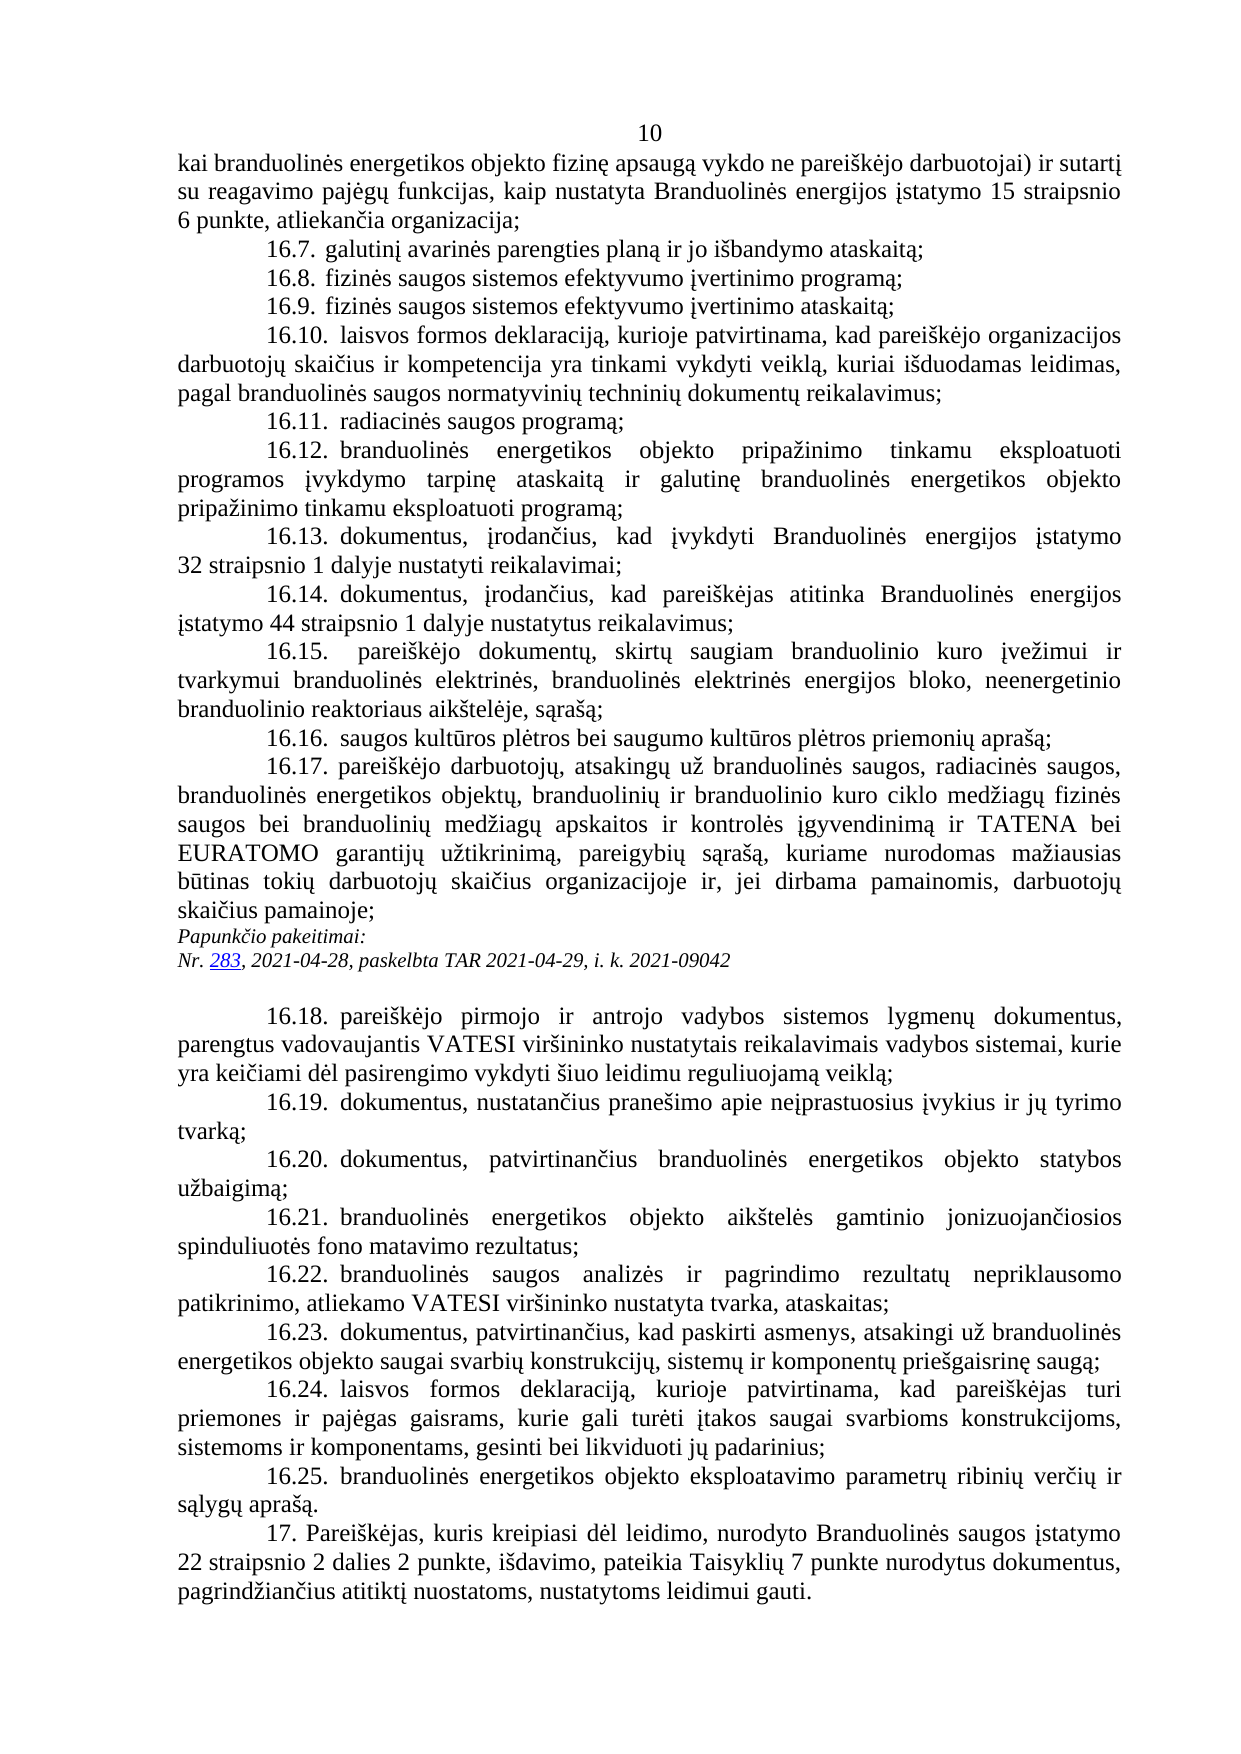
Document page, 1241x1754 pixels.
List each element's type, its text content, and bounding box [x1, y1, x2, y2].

text 16.11. radiacinės saugos programą; [177, 406, 1122, 435]
text 16.15. pareiškėjo dokumentų, skirtų saugiam branduolinio kuro įvežimui ir tvarkymui branduolinės elektrinės, branduolinės elektrinės energijos bloko, neenergetinio branduolinio reaktoriaus aikštelėje, sąrašą; [177, 636, 1122, 723]
text 16.19. dokumentus, nustatančius pranešimo apie neįprastuosius įvykius ir jų tyrimo tvarką; [177, 1087, 1122, 1144]
text 16.16. saugos kultūros plėtros bei saugumo kultūros plėtros priemonių aprašą; [177, 723, 1122, 751]
text 16.20. dokumentus, patvirtinančius branduolinės energetikos objekto statybos užbaigimą; [177, 1144, 1122, 1202]
text 16.24. laisvos formos deklaraciją, kurioje patvirtinama, kad pareiškėjas turi priemones ir pajėgas gaisrams, kurie gali turėti įtakos saugai svarbioms konstrukcijoms, sistemoms ir komponentams, gesinti bei likviduoti jų padarinius; [177, 1374, 1122, 1461]
text 16.23. dokumentus, patvirtinančius, kad paskirti asmenys, atsakingi už branduolinės energetikos objekto saugai svarbių konstrukcijų, sistemų ir komponentų priešgaisrinę saugą; [177, 1317, 1122, 1374]
text 16.18. pareiškėjo pirmojo ir antrojo vadybos sistemos lygmenų dokumentus, parengtus vadovaujantis VATESI viršininko nustatytais reikalavimais vadybos sistemai, kurie yra keičiami dėl pasirengimo vykdyti šiuo leidimu reguliuojamą veiklą; [177, 1001, 1122, 1087]
text 17. Pareiškėjas, kuris kreipiasi dėl leidimo, nurodyto Branduolinės saugos įstatymo 22 straipsnio 2 dalies 2 punkte, išdavimo, pateikia Taisyklių 7 punkte nurodytus dokumentus, pagrindžiančius atitiktį nuostatoms, nustatytoms leidimui gauti. [177, 1518, 1122, 1604]
text 16.12. branduolinės energetikos objekto pripažinimo tinkamu eksploatuoti programos įvykdymo tarpinę ataskaitą ir galutinę branduolinės energetikos objekto pripažinimo tinkamu eksploatuoti programą; [177, 435, 1122, 521]
text Papunkčio pakeitimai: [177, 924, 1122, 948]
text kai branduolinės energetikos objekto fizinę apsaugą vykdo ne pareiškėjo darbuotojai) ir sutartį su reagavimo pajėgų funkcijas, kaip nustatyta Branduolinės energijos įstatymo 15 straipsnio 6 punkte, atliekančia organizacija; [177, 148, 1122, 234]
text 16.22. branduolinės saugos analizės ir pagrindimo rezultatų nepriklausomo patikrinimo, atliekamo VATESI viršininko nustatyta tvarka, ataskaitas; [177, 1259, 1122, 1317]
text Nr. 283, 2021-04-28, paskelbta TAR 2021-04-29, i. k. 2021-09042 [177, 948, 1122, 972]
text 16.14. dokumentus, įrodančius, kad pareiškėjas atitinka Branduolinės energijos įstatymo 44 straipsnio 1 dalyje nustatytus reikalavimus; [177, 579, 1122, 636]
text 16.25. branduolinės energetikos objekto eksploatavimo parametrų ribinių verčių ir sąlygų aprašą. [177, 1461, 1122, 1518]
text 16.8. fizinės saugos sistemos efektyvumo įvertinimo programą; [177, 263, 1122, 291]
text 16.21. branduolinės energetikos objekto aikštelės gamtinio jonizuojančiosios spinduliuotės fono matavimo rezultatus; [177, 1202, 1122, 1259]
text 16.9. fizinės saugos sistemos efektyvumo įvertinimo ataskaitą; [177, 291, 1122, 320]
text 16.7. galutinį avarinės parengties planą ir jo išbandymo ataskaitą; [177, 234, 1122, 263]
text 16.10. laisvos formos deklaraciją, kurioje patvirtinama, kad pareiškėjo organizacijos darbuotojų skaičius ir kompetencija yra tinkami vykdyti veiklą, kuriai išduodamas leidimas, pagal branduolinės saugos normatyvinių techninių dokumentų reikalavimus; [177, 320, 1122, 406]
text 16.17. pareiškėjo darbuotojų, atsakingų už branduolinės saugos, radiacinės saugos, branduolinės energetikos objektų, branduolinių ir branduolinio kuro ciklo medžiagų fizinės saugos bei branduolinių medžiagų apskaitos ir kontrolės įgyvendinimą ir TATENA bei EURATOMO garantijų užtikrinimą, pareigybių sąrašą, kuriame nurodomas mažiausias būtinas tokių darbuotojų skaičius organizacijoje ir, jei dirbama pamainomis, darbuotojų skaičius pamainoje; [177, 751, 1122, 924]
text 16.13. dokumentus, įrodančius, kad įvykdyti Branduolinės energijos įstatymo 32 straipsnio 1 dalyje nustatyti reikalavimai; [177, 521, 1122, 579]
